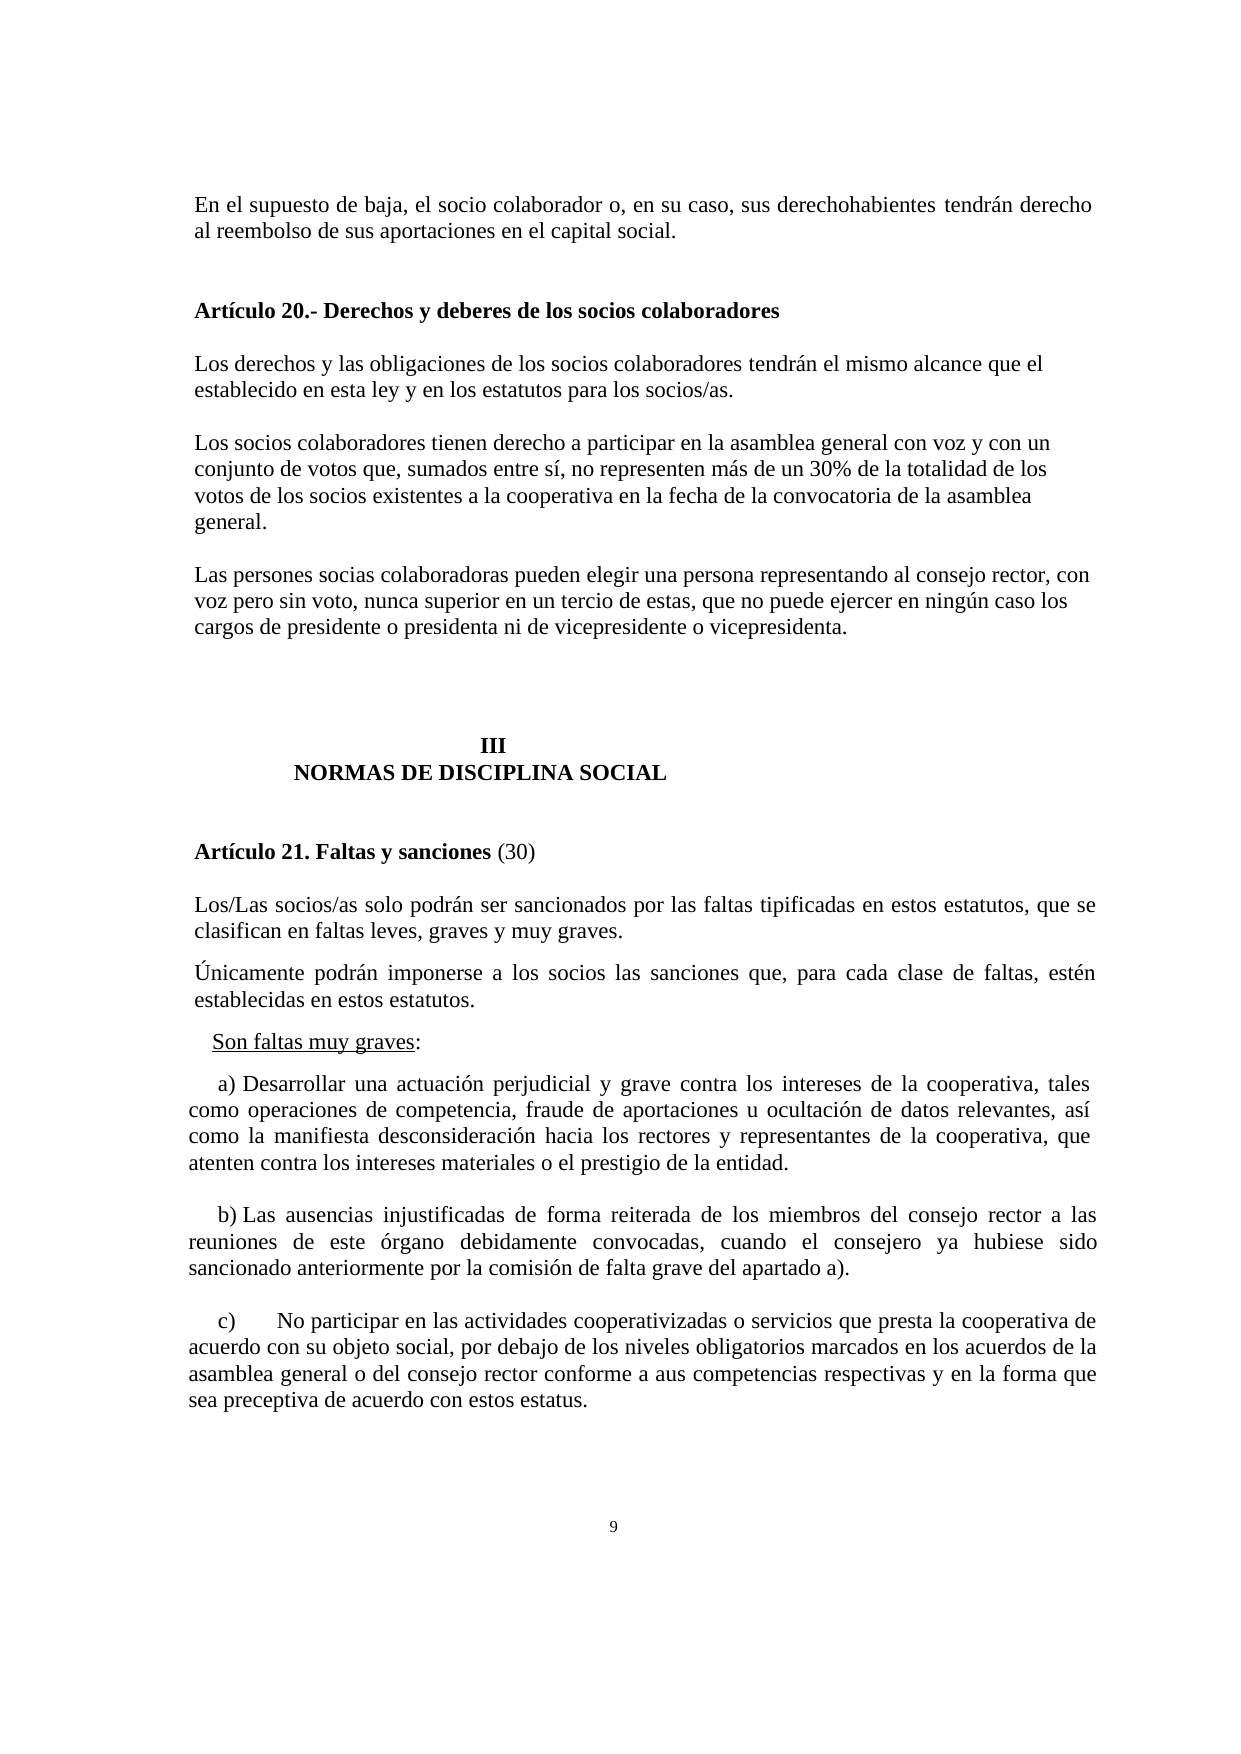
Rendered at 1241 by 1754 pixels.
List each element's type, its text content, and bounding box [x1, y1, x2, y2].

text Los derechos y las obligaciones de los socios colaboradores tendrán el mismo alcance que el establecido en esta ley y en los estatutos para los socios/as. [194, 350, 1092, 403]
list No participar en las actividades cooperativizadas o servicios que presta la cooperativa de acuerdo con su objeto social, por debajo de los niveles obligatorios marcados en los acuerdos de la asamblea general o del consejo rector conforme a aus competencias respectivas y en la forma que sea preceptiva de acuerdo con estos estatus. [188, 1307, 1098, 1412]
text Los socios colaboradores tienen derecho a participar en la asamblea general con voz y con un conjunto de votos que, sumados entre sí, no representen más de un 30% de la totalidad de los votos de los socios existentes a la cooperativa en la fecha de la convocatoria de la asamblea general. [194, 403, 1092, 534]
subtitle Artículo 20.- Derechos y deberes de los socios colaboradores [194, 297, 1098, 323]
text En el supuesto de baja, el socio colaborador o, en su caso, sus derechohabientes tendrán derecho al reembolso de sus aportaciones en el capital social. [194, 164, 1092, 244]
text Únicamente podrán imponerse a los socios las sanciones que, para cada clase de faltas, estén establecidas en estos estatutos. [194, 959, 1098, 1012]
text Las persones socias colaboradoras pueden elegir una persona representando al consejo rector, con voz pero sin voto, nunca superior en un tercio de estas, que no puede ejercer en ningún caso los cargos de presidente o presidenta ni de vicepresidente o vicepresidenta. [194, 534, 1092, 640]
text Artículo 21. Faltas y sanciones (30) [194, 838, 1098, 865]
subtitle III [285, 732, 701, 759]
list Desarrollar una actuación perjudicial y grave contra los intereses de la cooperativa, tales como operaciones de competencia, fraude de aportaciones u ocultación de datos relevantes, así como la manifiesta desconsideración hacia los rectores y representantes de la cooperativa, que atenten contra los intereses materiales o el prestigio de la entidad. [188, 1070, 1092, 1175]
list Las ausencias injustificadas de forma reiterada de los miembros del consejo rector a las reuniones de este órgano debidamente convocadas, cuando el consejero ya hubiese sido sancionado anteriormente por la comisión de falta grave del apartado a). [188, 1202, 1098, 1281]
text NORMAS DE DISCIPLINA SOCIAL [285, 759, 676, 785]
text Los/Las socios/as solo podrán ser sancionados por las faltas tipificadas en estos estatutos, que se clasifican en faltas leves, graves y muy graves. [194, 891, 1098, 944]
text Son faltas muy graves: [212, 1028, 1098, 1054]
